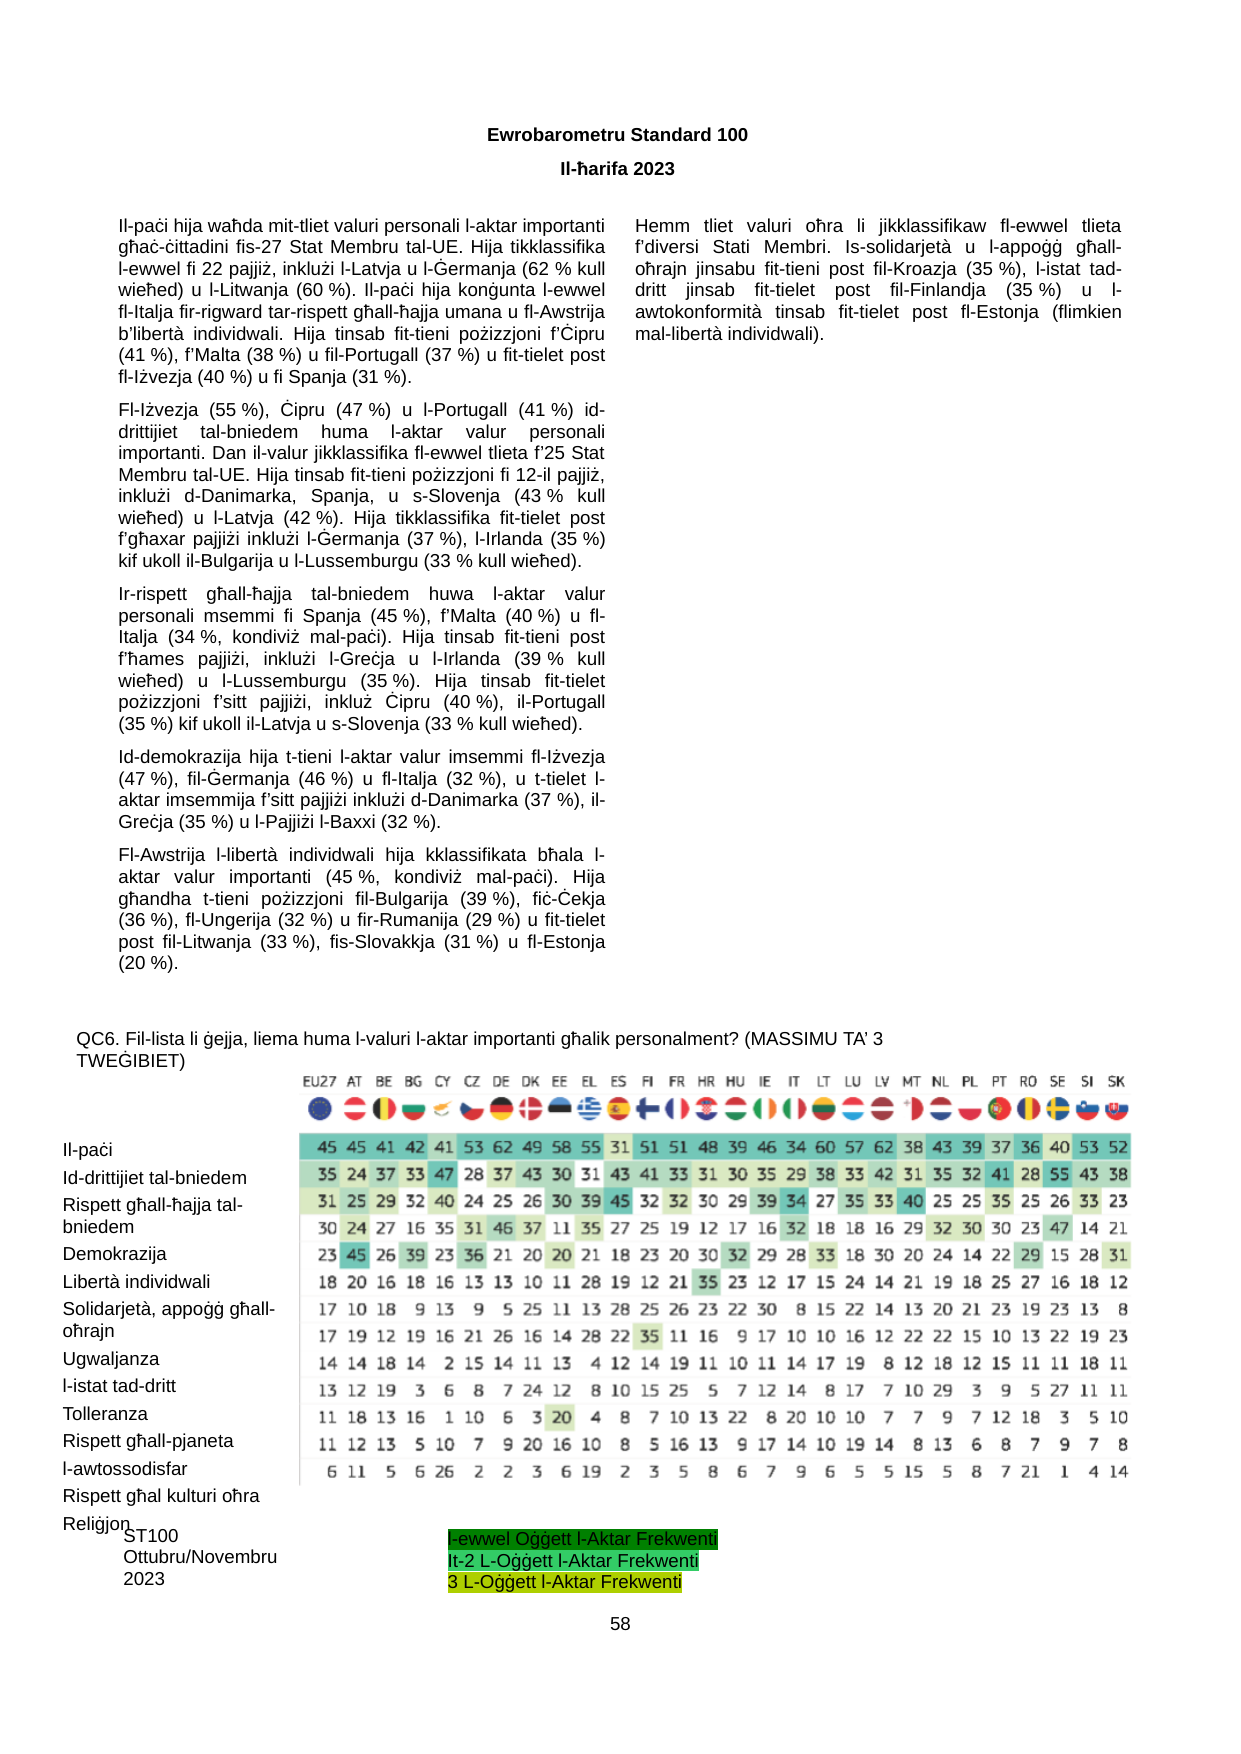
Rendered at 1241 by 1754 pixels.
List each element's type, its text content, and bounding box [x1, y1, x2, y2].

picture [299, 1067, 1140, 1487]
text Fl-Iżvezja (55 %), Ċipru (47 %) u l-Portugall (41 %) id-drittijiet tal-bniedem huma l-aktar valur personali importanti. Dan il-valur jikklassifika fl-ewwel tlieta f’25 Stat Membru tal-UE. Hija tinsab fit-tieni pożizzjoni fi 12-il pajjiż, inklużi d-Danimarka, Spanja, u s-Slovenja (43 % kull wieħed) u l-Latvja (42 %). Hija tikklassifika fit-tielet post f’għaxar pajjiżi inklużi l-Ġermanja (37 %), l-Irlanda (35 %) kif ukoll il-Bulgarija u l-Lussemburgu (33 % kull wieħed). [118, 399, 605, 571]
text Fl-Awstrija l-libertà individwali hija kklassifikata bħala l-aktar valur importanti (45 %, kondiviż mal-paċi). Hija għandha t-tieni pożizzjoni fil-Bulgarija (39 %), fiċ-Ċekja (36 %), fl-Ungerija (32 %) u fir-Rumanija (29 %) u fit-tielet post fil-Litwanja (33 %), fis-Slovakkja (31 %) u fl-Estonja (20 %). [118, 844, 605, 973]
text Id-demokrazija hija t-tieni l-aktar valur imsemmi fl-Iżvezja (47 %), fil-Ġermanja (46 %) u fl-Italja (32 %), u t-tielet l-aktar imsemmija f’sitt pajjiżi inklużi d-Danimarka (37 %), il-Greċja (35 %) u l-Pajjiżi l-Baxxi (32 %). [118, 746, 605, 832]
text Ir-rispett għall-ħajja tal-bniedem huwa l-aktar valur personali msemmi fi Spanja (45 %), f’Malta (40 %) u fl-Italja (34 %, kondiviż mal-paċi). Hija tinsab fit-tieni post f’ħames pajjiżi, inklużi l-Greċja u l-Irlanda (39 % kull wieħed) u l-Lussemburgu (35 %). Hija tinsab fit-tielet pożizzjoni f’sitt pajjiżi, inkluż Ċipru (40 %), il-Portugall (35 %) kif ukoll il-Latvja u s-Slovenja (33 % kull wieħed). [118, 583, 605, 734]
text Il-paċi hija waħda mit-tliet valuri personali l-aktar importanti għaċ-ċittadini fis-27 Stat Membru tal-UE. Hija tikklassifika l-ewwel fi 22 pajjiż, inklużi l-Latvja u l-Ġermanja (62 % kull wieħed) u l-Litwanja (60 %). Il-paċi hija konġunta l-ewwel fl-Italja fir-rigward tar-rispett għall-ħajja umana u fl-Awstrija b’libertà individwali. Hija tinsab fit-tieni pożizzjoni f’Ċipru (41 %), f’Malta (38 %) u fil-Portugall (37 %) u fit-tielet post fl-Iżvezja (40 %) u fi Spanja (31 %). [118, 214, 605, 387]
text Hemm tliet valuri oħra li jikklassifikaw fl-ewwel tlieta f’diversi Stati Membri. Is-solidarjetà u l-appoġġ għall-oħrajn jinsabu fit-tieni post fil-Kroazja (35 %), l-istat tad-dritt jinsab fit-tielet post fil-Finlandja (35 %) u l-awtokonformità tinsab fit-tielet post fl-Estonja (flimkien mal-libertà individwali). [635, 214, 1122, 344]
